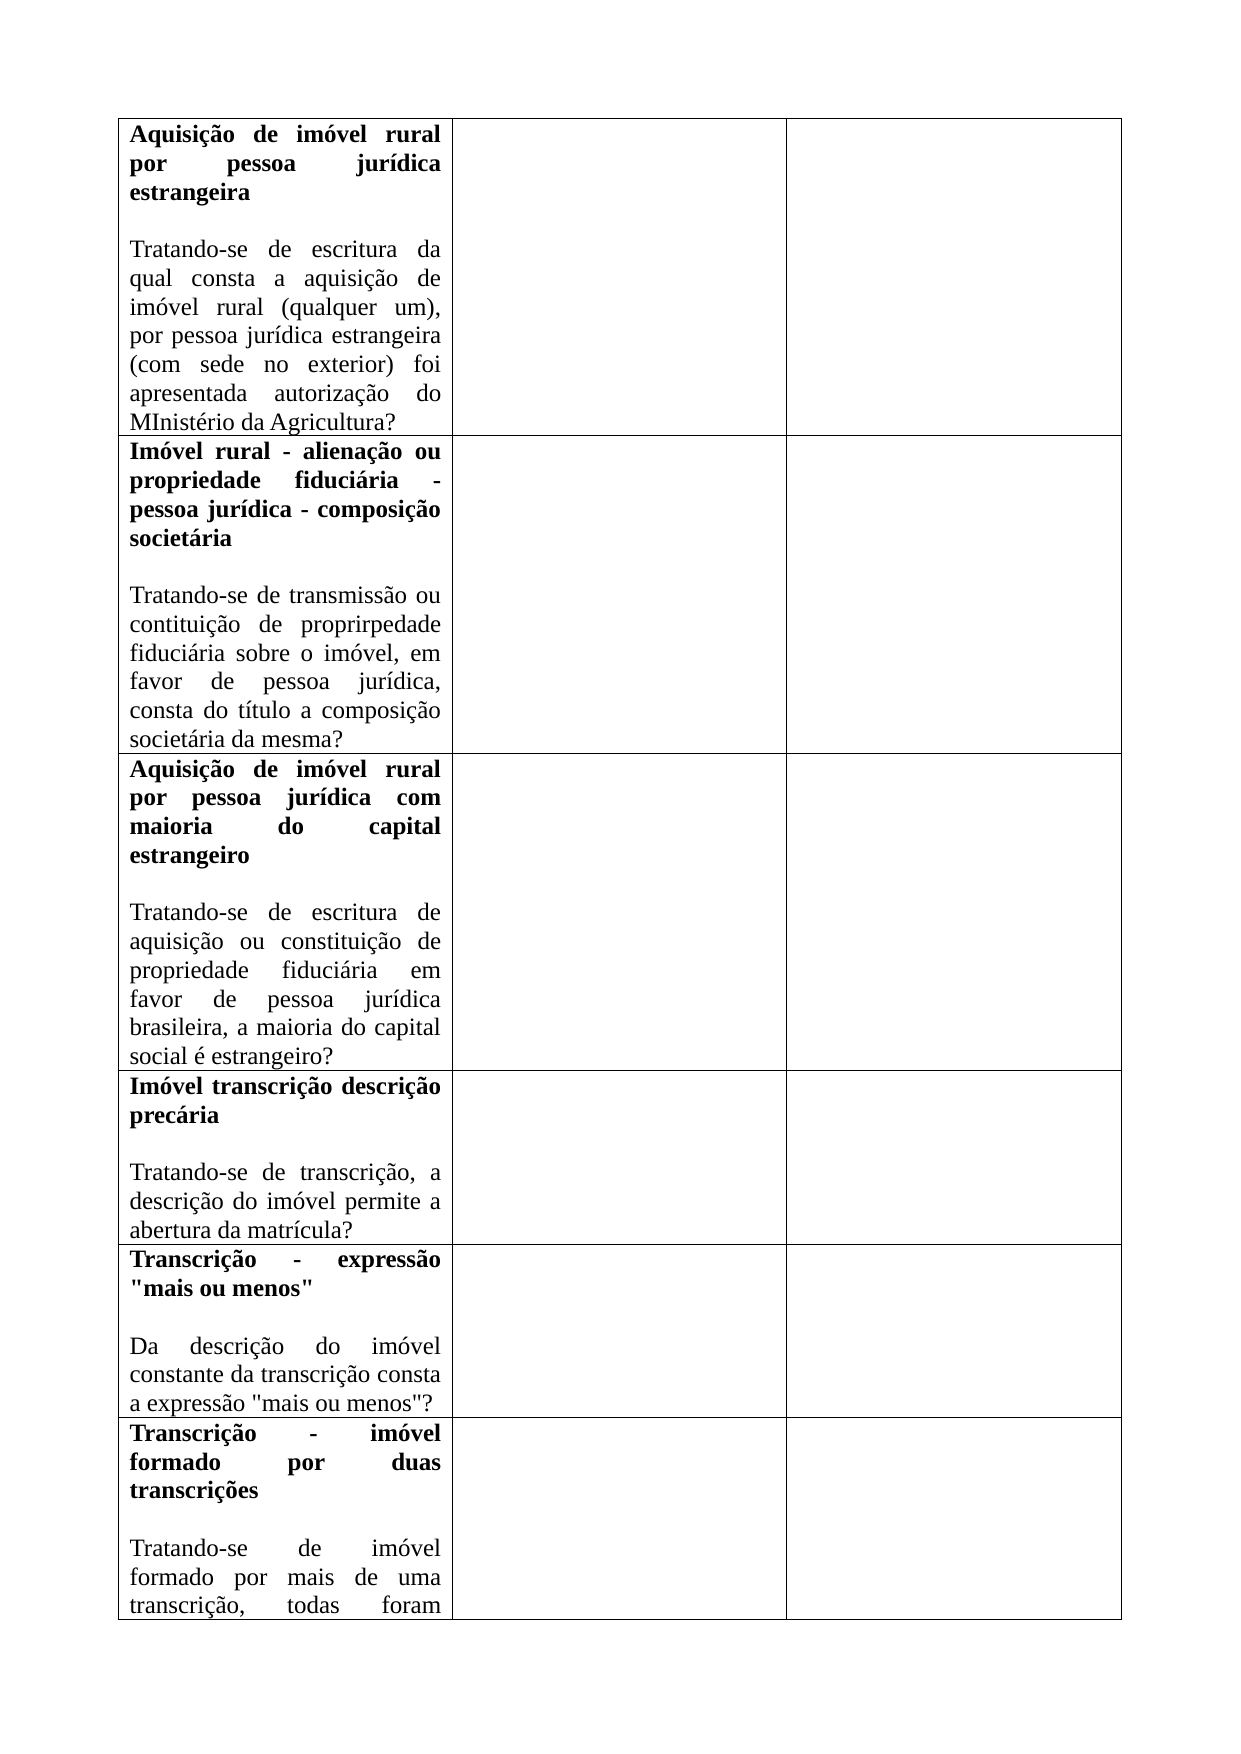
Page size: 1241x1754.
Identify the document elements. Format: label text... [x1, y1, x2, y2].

table_cell Transcrição - expressão "mais ou menos" Da descrição do imóvel constante da transcrição consta a expressão "mais ou menos"? [119, 1245, 452, 1417]
table_cell [453, 1071, 786, 1243]
table_cell Aquisição de imóvel rural por pessoa jurídica com maioria do capital estrangeiro Tratando-se de escritura de aquisição ou constituição de propriedade fiduciária em favor de pessoa jurídica brasileira, a maioria do capital social é estrangeiro? [119, 754, 452, 1070]
table_cell [787, 436, 1121, 753]
table_cell [453, 754, 786, 1070]
table_cell [787, 1245, 1121, 1417]
table_cell Imóvel transcrição descrição precária Tratando-se de transcrição, a descrição do imóvel permite a abertura da matrícula? [119, 1071, 452, 1243]
table_cell [453, 119, 786, 435]
table_cell Transcrição - imóvel formado por duas transcrições Tratando-se de imóvel formado por mais de uma transcrição, todas foram [119, 1418, 452, 1619]
table_cell [453, 436, 786, 753]
table_cell [787, 1418, 1121, 1619]
table_cell [787, 119, 1121, 435]
table_cell Imóvel rural - alienação ou propriedade fiduciária - pessoa jurídica - composição societária Tratando-se de transmissão ou contituição de proprirpedade fiduciária sobre o imóvel, em favor de pessoa jurídica, consta do título a composição societária da mesma? [119, 436, 452, 753]
table_cell [787, 754, 1121, 1070]
table_cell [453, 1245, 786, 1417]
table_cell [787, 1071, 1121, 1243]
table_cell [453, 1418, 786, 1619]
table_cell Aquisição de imóvel rural por pessoa jurídica estrangeira Tratando-se de escritura da qual consta a aquisição de imóvel rural (qualquer um), por pessoa jurídica estrangeira (com sede no exterior) foi apresentada autorização do MInistério da Agricultura? [119, 119, 452, 435]
